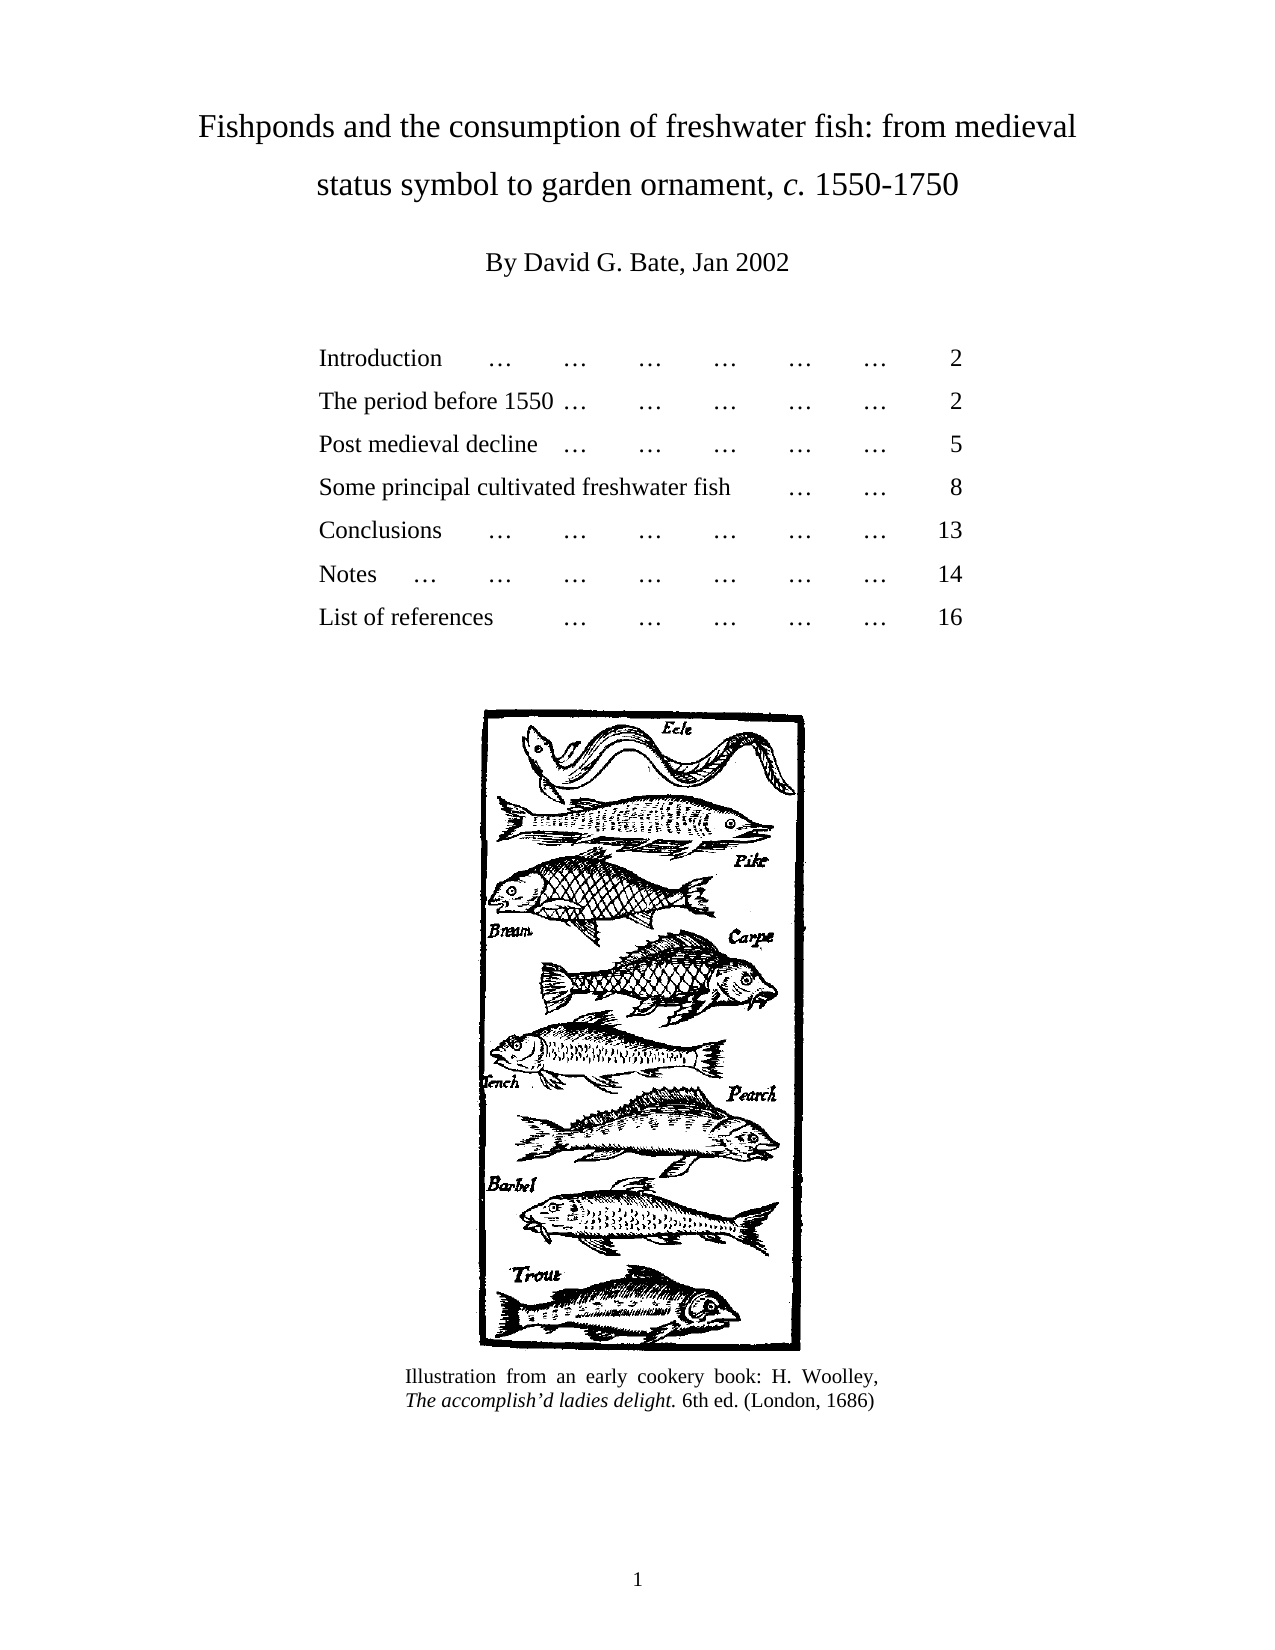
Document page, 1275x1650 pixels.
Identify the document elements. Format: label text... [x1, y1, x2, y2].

text Fishponds and the consumption of freshwater fish: from medieval status symbol to garden ornament, c. 1550-1750 [187, 106, 1088, 202]
table_cell Illustration from an early cookery book: H. Woolley, The accomplish’d ladies delight. 6th ed. (London, 1686) [394, 1352, 890, 1417]
text Introduction … … … … … … 2 [318, 343, 1088, 372]
text Conclusions … … … … … … 13 [318, 516, 1088, 544]
text Some principal cultivated freshwater fish … … 8 [318, 472, 1088, 501]
picture [458, 689, 812, 1351]
text Notes … … … … … … … 14 [318, 559, 1088, 587]
table_header [446, 688, 843, 1352]
text By David G. Bate, Jan 2002 [187, 246, 1088, 277]
table_header [394, 688, 446, 1352]
text The period before 1550 … … … … … 2 [318, 386, 1088, 415]
text List of references … … … … … 16 [318, 602, 1088, 631]
table_header [844, 688, 890, 1352]
text Post medieval decline … … … … … 5 [318, 429, 1088, 458]
